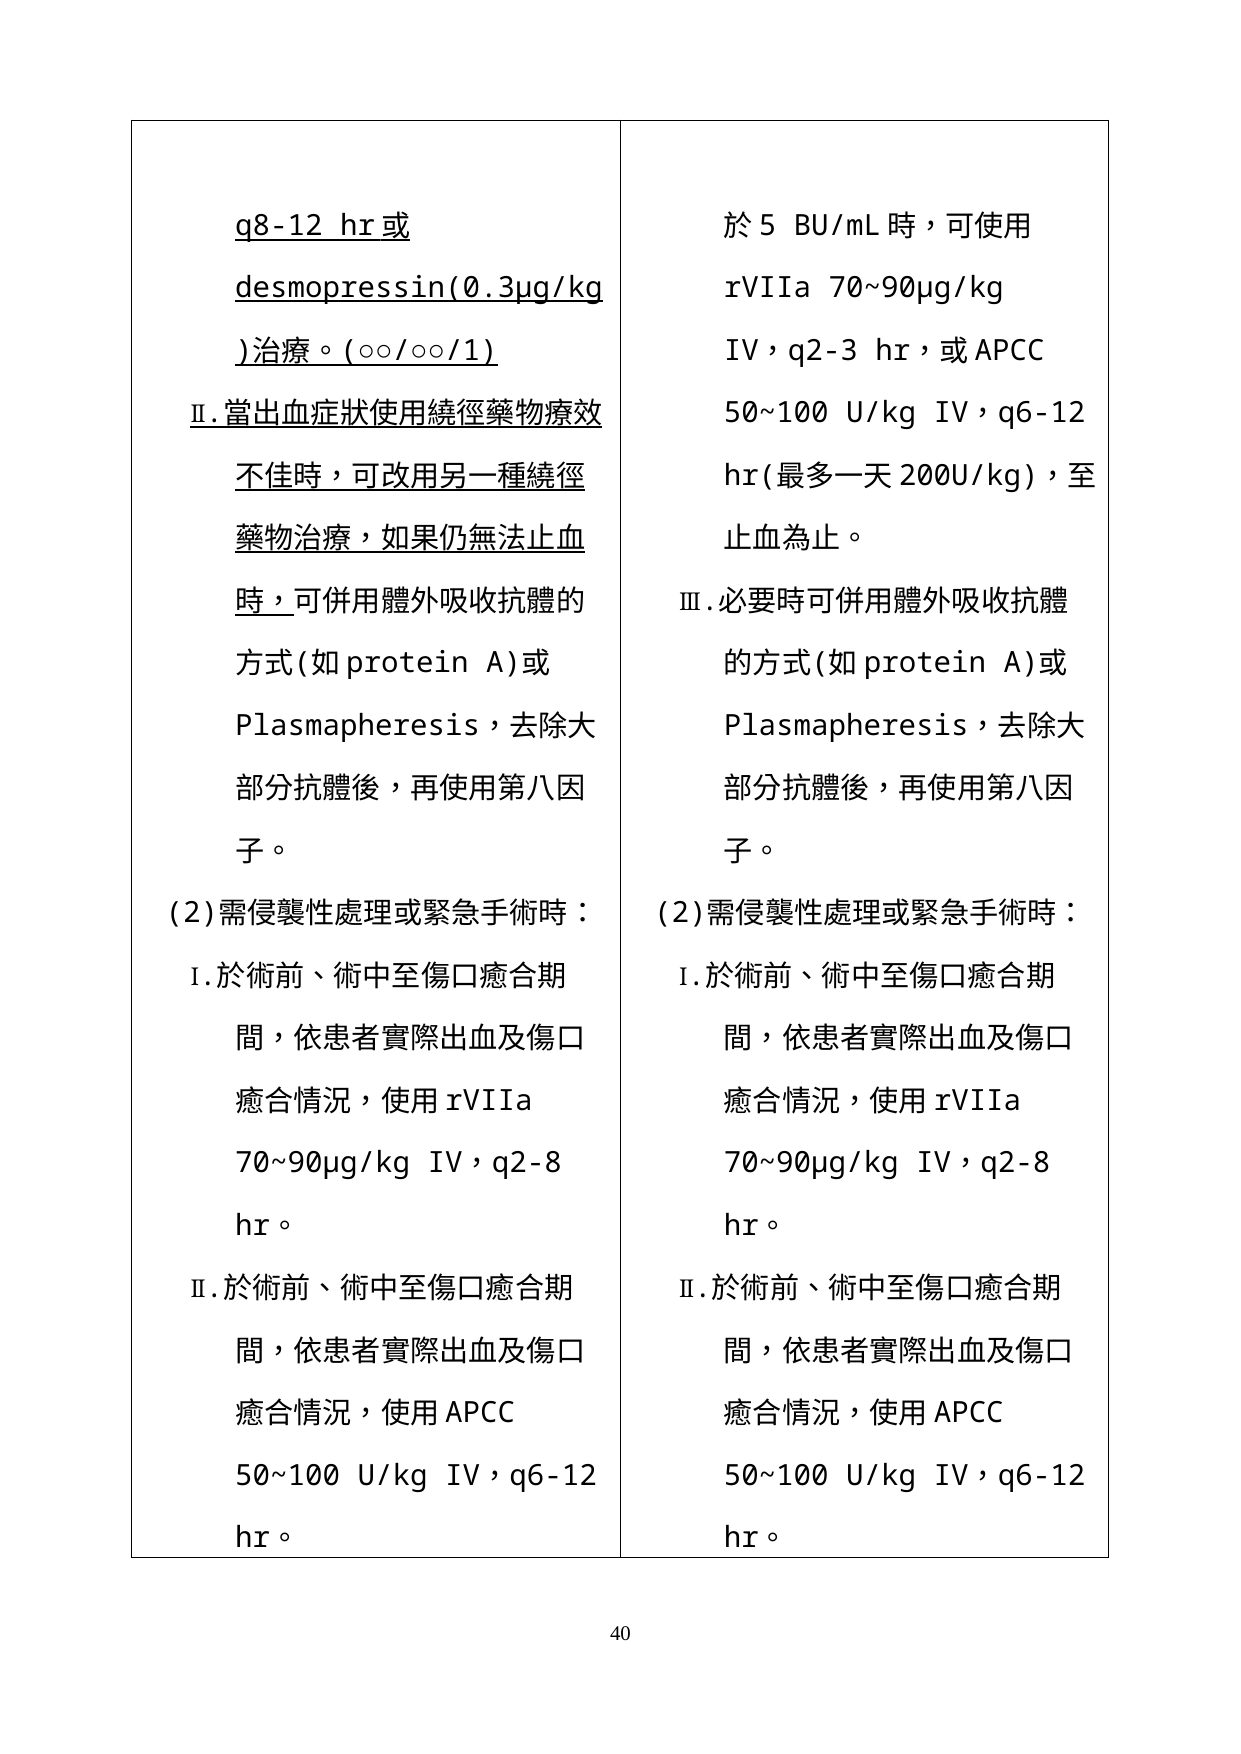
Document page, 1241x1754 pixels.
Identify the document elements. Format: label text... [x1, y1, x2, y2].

table_cell q8-12 hr或desmopressin(0.3μg/kg)治療。(○○/○○/1) Ⅱ.當出血症狀使用繞徑藥物療效不佳時，可改用另一種繞徑藥物治療，如果仍無法止血時，可併用體外吸收抗體的方式(如protein A)或Plasmapheresis，去除大部分抗體後，再使用第八因子。 (2)需侵襲性處理或緊急手術時： Ⅰ.於術前、術中至傷口癒合期間，依患者實際出血及傷口癒合情況，使用rVIIa 70~90μg/kg IV，q2-8 hr。 Ⅱ.於術前、術中至傷口癒合期間，依患者實際出血及傷口癒合情況，使用APCC 50~100 U/kg IV，q6-12 hr。 [132, 121, 620, 1557]
table_cell 於5 BU/mL時，可使用rVIIa 70~90μg/kg IV，q2-3 hr，或APCC 50~100 U/kg IV，q6-12 hr(最多一天200U/kg)，至止血為止。 Ⅲ.必要時可併用體外吸收抗體的方式(如protein A)或Plasmapheresis，去除大部分抗體後，再使用第八因子。 (2)需侵襲性處理或緊急手術時： Ⅰ.於術前、術中至傷口癒合期間，依患者實際出血及傷口癒合情況，使用rVIIa 70~90μg/kg IV，q2-8 hr。 Ⅱ.於術前、術中至傷口癒合期間，依患者實際出血及傷口癒合情況，使用APCC 50~100 U/kg IV，q6-12 hr。 [621, 121, 1108, 1557]
